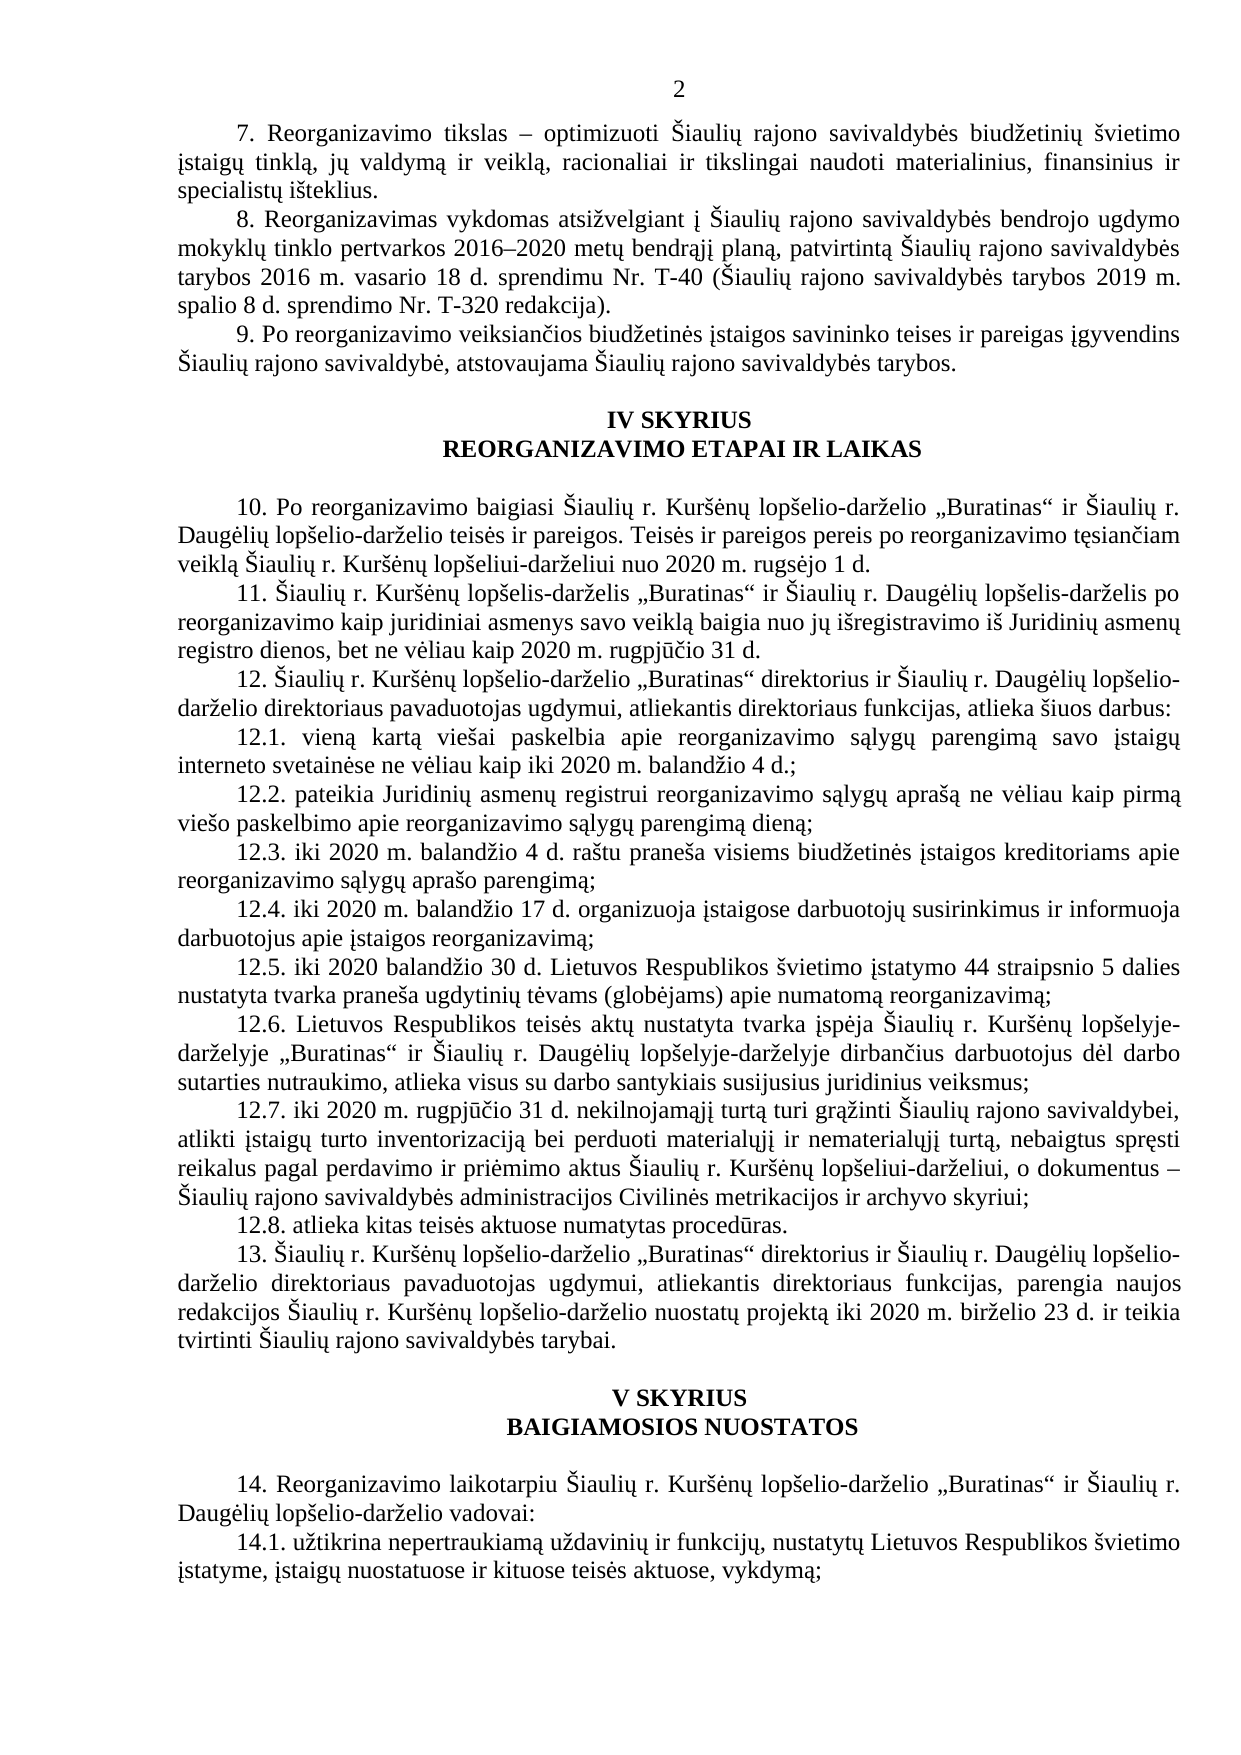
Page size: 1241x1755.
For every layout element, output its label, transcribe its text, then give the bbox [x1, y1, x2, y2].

text 12.3. iki 2020 m. balandžio 4 d. raštu praneša visiems biudžetinės įstaigos kreditoriams apie reorganizavimo sąlygų aprašo parengimą; [177, 837, 1181, 894]
text BAIGIAMOSIOS NUOSTATOS [177, 1412, 1181, 1441]
text 12.7. iki 2020 m. rugpjūčio 31 d. nekilnojamąjį turtą turi grąžinti Šiaulių rajono savivaldybei, atlikti įstaigų turto inventorizaciją bei perduoti materialųjį ir nematerialųjį turtą, nebaigtus spręsti reikalus pagal perdavimo ir priėmimo aktus Šiaulių r. Kuršėnų lopšeliui-darželiui, o dokumentus – Šiaulių rajono savivaldybės administracijos Civilinės metrikacijos ir archyvo skyriui; [177, 1096, 1181, 1211]
text 10. Po reorganizavimo baigiasi Šiaulių r. Kuršėnų lopšelio-darželio „Buratinas“ ir Šiaulių r. Daugėlių lopšelio-darželio teisės ir pareigos. Teisės ir pareigos pereis po reorganizavimo tęsiančiam veiklą Šiaulių r. Kuršėnų lopšeliui-darželiui nuo 2020 m. rugsėjo 1 d. [177, 492, 1181, 578]
text 11. Šiaulių r. Kuršėnų lopšelis-darželis „Buratinas“ ir Šiaulių r. Daugėlių lopšelis-darželis po reorganizavimo kaip juridiniai asmenys savo veiklą baigia nuo jų išregistravimo iš Juridinių asmenų registro dienos, bet ne vėliau kaip 2020 m. rugpjūčio 31 d. [177, 578, 1181, 664]
text 12.1. vieną kartą viešai paskelbia apie reorganizavimo sąlygų parengimą savo įstaigų interneto svetainėse ne vėliau kaip iki 2020 m. balandžio 4 d.; [177, 722, 1181, 779]
text 14. Reorganizavimo laikotarpiu Šiaulių r. Kuršėnų lopšelio-darželio „Buratinas“ ir Šiaulių r. Daugėlių lopšelio-darželio vadovai: [177, 1469, 1181, 1527]
text 12.5. iki 2020 balandžio 30 d. Lietuvos Respublikos švietimo įstatymo 44 straipsnio 5 dalies nustatyta tvarka praneša ugdytinių tėvams (globėjams) apie numatomą reorganizavimą; [177, 952, 1181, 1009]
text 13. Šiaulių r. Kuršėnų lopšelio-darželio „Buratinas“ direktorius ir Šiaulių r. Daugėlių lopšelio-darželio direktoriaus pavaduotojas ugdymui, atliekantis direktoriaus funkcijas, parengia naujos redakcijos Šiaulių r. Kuršėnų lopšelio-darželio nuostatų projektą iki 2020 m. birželio 23 d. ir teikia tvirtinti Šiaulių rajono savivaldybės tarybai. [177, 1239, 1181, 1354]
text 12.2. pateikia Juridinių asmenų registrui reorganizavimo sąlygų aprašą ne vėliau kaip pirmą viešo paskelbimo apie reorganizavimo sąlygų parengimą dieną; [177, 779, 1181, 837]
text 8. Reorganizavimas vykdomas atsižvelgiant į Šiaulių rajono savivaldybės bendrojo ugdymo mokyklų tinklo pertvarkos 2016–2020 metų bendrąjį planą, patvirtintą Šiaulių rajono savivaldybės tarybos 2016 m. vasario 18 d. sprendimu Nr. T-40 (Šiaulių rajono savivaldybės tarybos 2019 m. spalio 8 d. sprendimo Nr. T-320 redakcija). [177, 204, 1181, 319]
text 14.1. užtikrina nepertraukiamą uždavinių ir funkcijų, nustatytų Lietuvos Respublikos švietimo įstatyme, įstaigų nuostatuose ir kituose teisės aktuose, vykdymą; [177, 1527, 1181, 1584]
text 12.6. Lietuvos Respublikos teisės aktų nustatyta tvarka įspėja Šiaulių r. Kuršėnų lopšelyje-darželyje „Buratinas“ ir Šiaulių r. Daugėlių lopšelyje-darželyje dirbančius darbuotojus dėl darbo sutarties nutraukimo, atlieka visus su darbo santykiais susijusius juridinius veiksmus; [177, 1009, 1181, 1096]
text 9. Po reorganizavimo veiksiančios biudžetinės įstaigos savininko teises ir pareigas įgyvendins Šiaulių rajono savivaldybė, atstovaujama Šiaulių rajono savivaldybės tarybos. [177, 319, 1181, 377]
text IV SKYRIUS [177, 406, 1181, 434]
text 7. Reorganizavimo tikslas – optimizuoti Šiaulių rajono savivaldybės biudžetinių švietimo įstaigų tinklą, jų valdymą ir veiklą, racionaliai ir tikslingai naudoti materialinius, finansinius ir specialistų išteklius. [177, 118, 1181, 204]
text REORGANIZAVIMO ETAPAI IR LAIKAS [177, 434, 1181, 463]
text 12.4. iki 2020 m. balandžio 17 d. organizuoja įstaigose darbuotojų susirinkimus ir informuoja darbuotojus apie įstaigos reorganizavimą; [177, 894, 1181, 952]
text 12. Šiaulių r. Kuršėnų lopšelio-darželio „Buratinas“ direktorius ir Šiaulių r. Daugėlių lopšelio-darželio direktoriaus pavaduotojas ugdymui, atliekantis direktoriaus funkcijas, atlieka šiuos darbus: [177, 664, 1181, 722]
text V SKYRIUS [177, 1383, 1181, 1412]
text 12.8. atlieka kitas teisės aktuose numatytas procedūras. [177, 1211, 1181, 1239]
